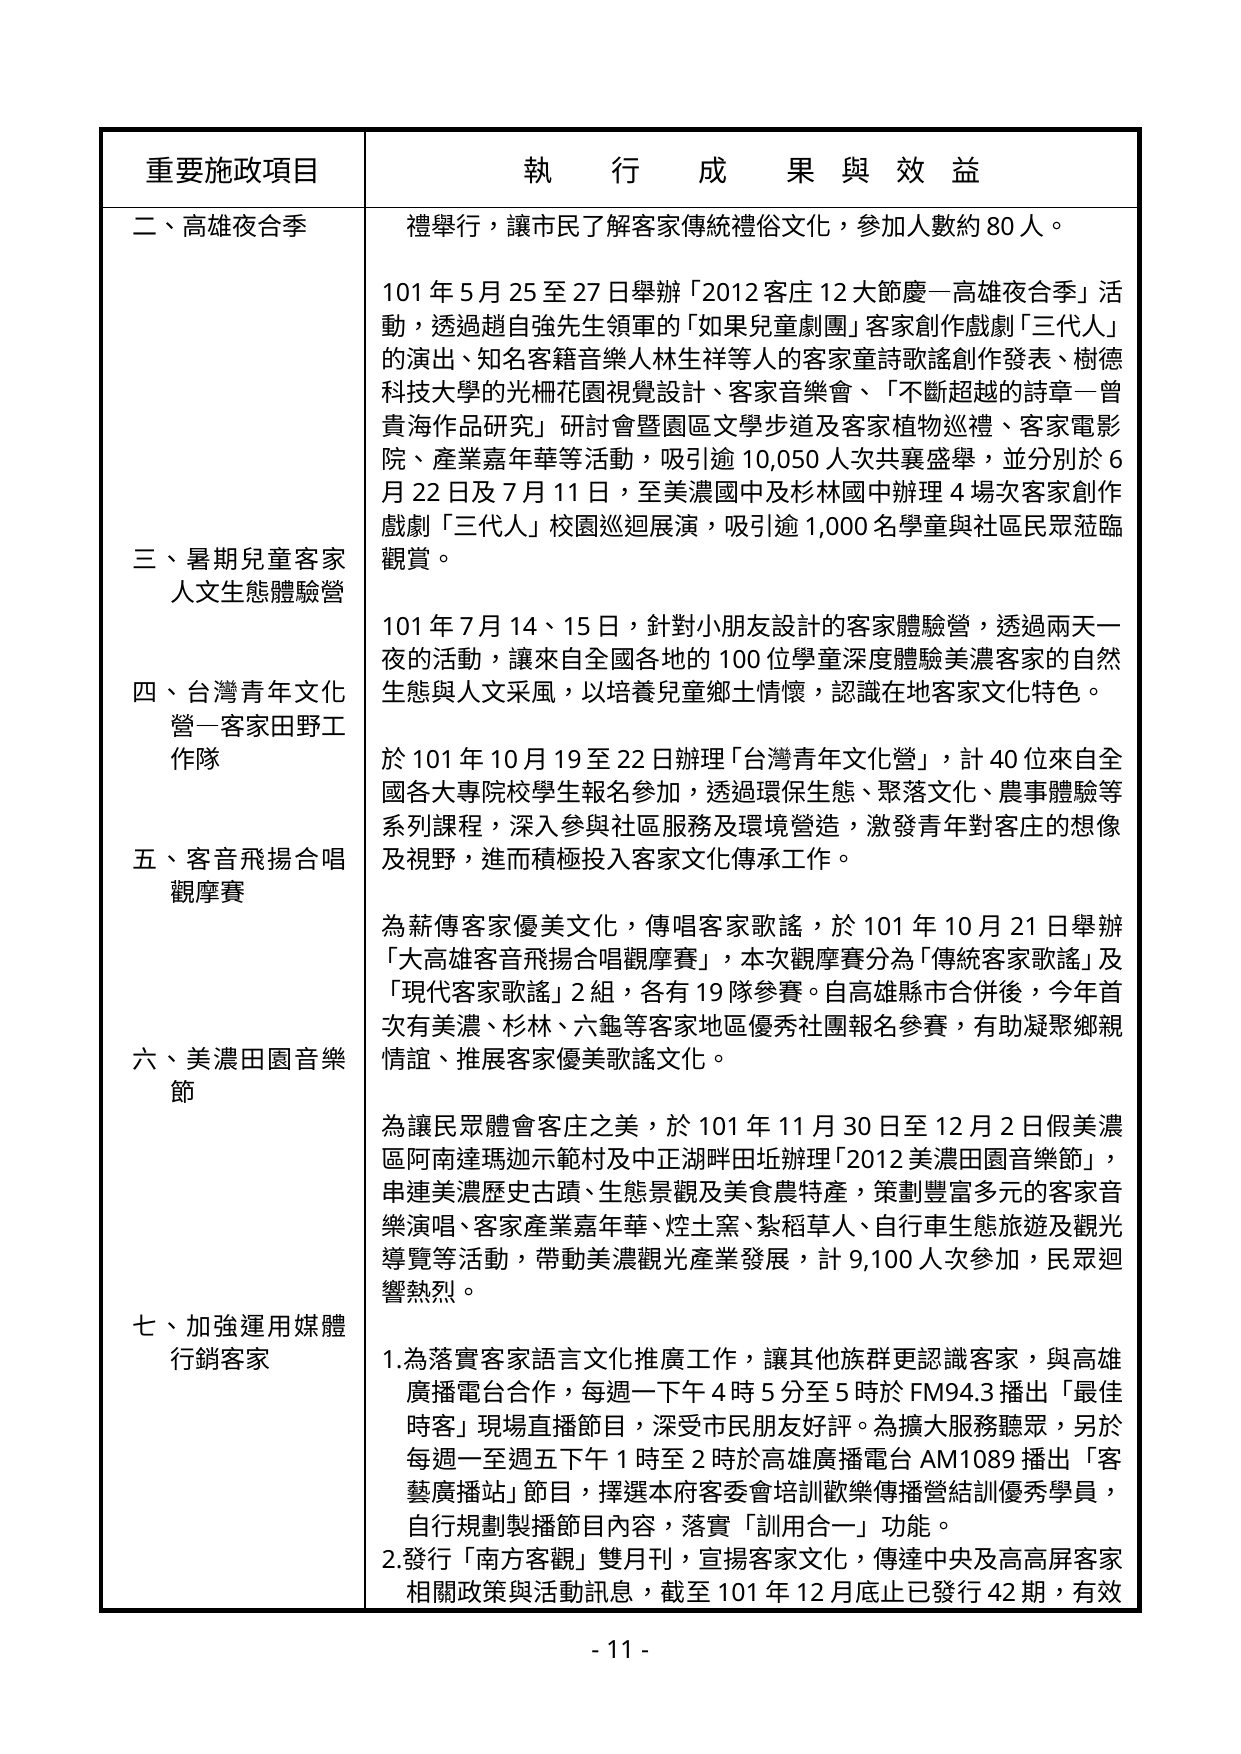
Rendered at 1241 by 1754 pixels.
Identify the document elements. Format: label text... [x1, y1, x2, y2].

table_header 重要施政項目 [103, 132, 364, 207]
table_cell 二、高雄夜合季 三、暑期兒童客家人文生態體驗營 四、台灣青年文化營—客家田野工作隊 五、客音飛揚合唱觀摩賽 六、美濃田園音樂節 七、加強運用媒體行銷客家 [103, 208, 364, 1608]
table_cell 禮舉行，讓市民了解客家傳統禮俗文化，參加人數約80人。 101年5月25至27日舉辦「2012客庄12大節慶—高雄夜合季」活動，透過趙自強先生領軍的「如果兒童劇團」客家創作戲劇「三代人」的演出、知名客籍音樂人林生祥等人的客家童詩歌謠創作發表、樹德科技大學的光柵花園視覺設計、客家音樂會、「不斷超越的詩章—曾貴海作品研究」研討會暨園區文學步道及客家植物巡禮、客家電影院、產業嘉年華等活動，吸引逾10,050人次共襄盛舉，並分別於6月22日及7月11日，至美濃國中及杉林國中辦理4場次客家創作戲劇「三代人」校園巡迴展演，吸引逾1,000名學童與社區民眾蒞臨觀賞。 101年7月14、15日，針對小朋友設計的客家體驗營，透過兩天一夜的活動，讓來自全國各地的100位學童深度體驗美濃客家的自然生態與人文采風，以培養兒童鄉土情懷，認識在地客家文化特色。 於101年10月19至22日辦理「台灣青年文化營」，計40位來自全國各大專院校學生報名參加，透過環保生態、聚落文化、農事體驗等系列課程，深入參與社區服務及環境營造，激發青年對客庄的想像及視野，進而積極投入客家文化傳承工作。 為薪傳客家優美文化，傳唱客家歌謠，於101年10月21日舉辦「大高雄客音飛揚合唱觀摩賽」，本次觀摩賽分為「傳統客家歌謠」及「現代客家歌謠」2組，各有19隊參賽。自高雄縣市合併後，今年首次有美濃、杉林、六龜等客家地區優秀社團報名參賽，有助凝聚鄉親情誼、推展客家優美歌謠文化。 為讓民眾體會客庄之美，於101年11月30日至12月2日假美濃區阿南達瑪迦示範村及中正湖畔田坵辦理「2012美濃田園音樂節」，串連美濃歷史古蹟、生態景觀及美食農特產，策劃豐富多元的客家音樂演唱、客家產業嘉年華、焢土窯、紮稻草人、自行車生態旅遊及觀光導覽等活動，帶動美濃觀光產業發展，計9,100人次參加，民眾迴響熱烈。 1.為落實客家語言文化推廣工作，讓其他族群更認識客家，與高雄廣播電台合作，每週一下午4時5分至5時於FM94.3播出「最佳時客」現場直播節目，深受市民朋友好評。為擴大服務聽眾，另於每週一至週五下午1時至2時於高雄廣播電台AM1089播出「客藝廣播站」節目，擇選本府客委會培訓歡樂傳播營結訓優秀學員，自行規劃製播節目內容，落實「訓用合一」功能。 2.發行「南方客觀」雙月刊，宣揚客家文化，傳達中央及高高屏客家相關政策與活動訊息，截至101年12月底止已發行42期，有效 [366, 208, 1137, 1608]
table_header 執 行 成 果 與 效 益 [366, 132, 1137, 207]
